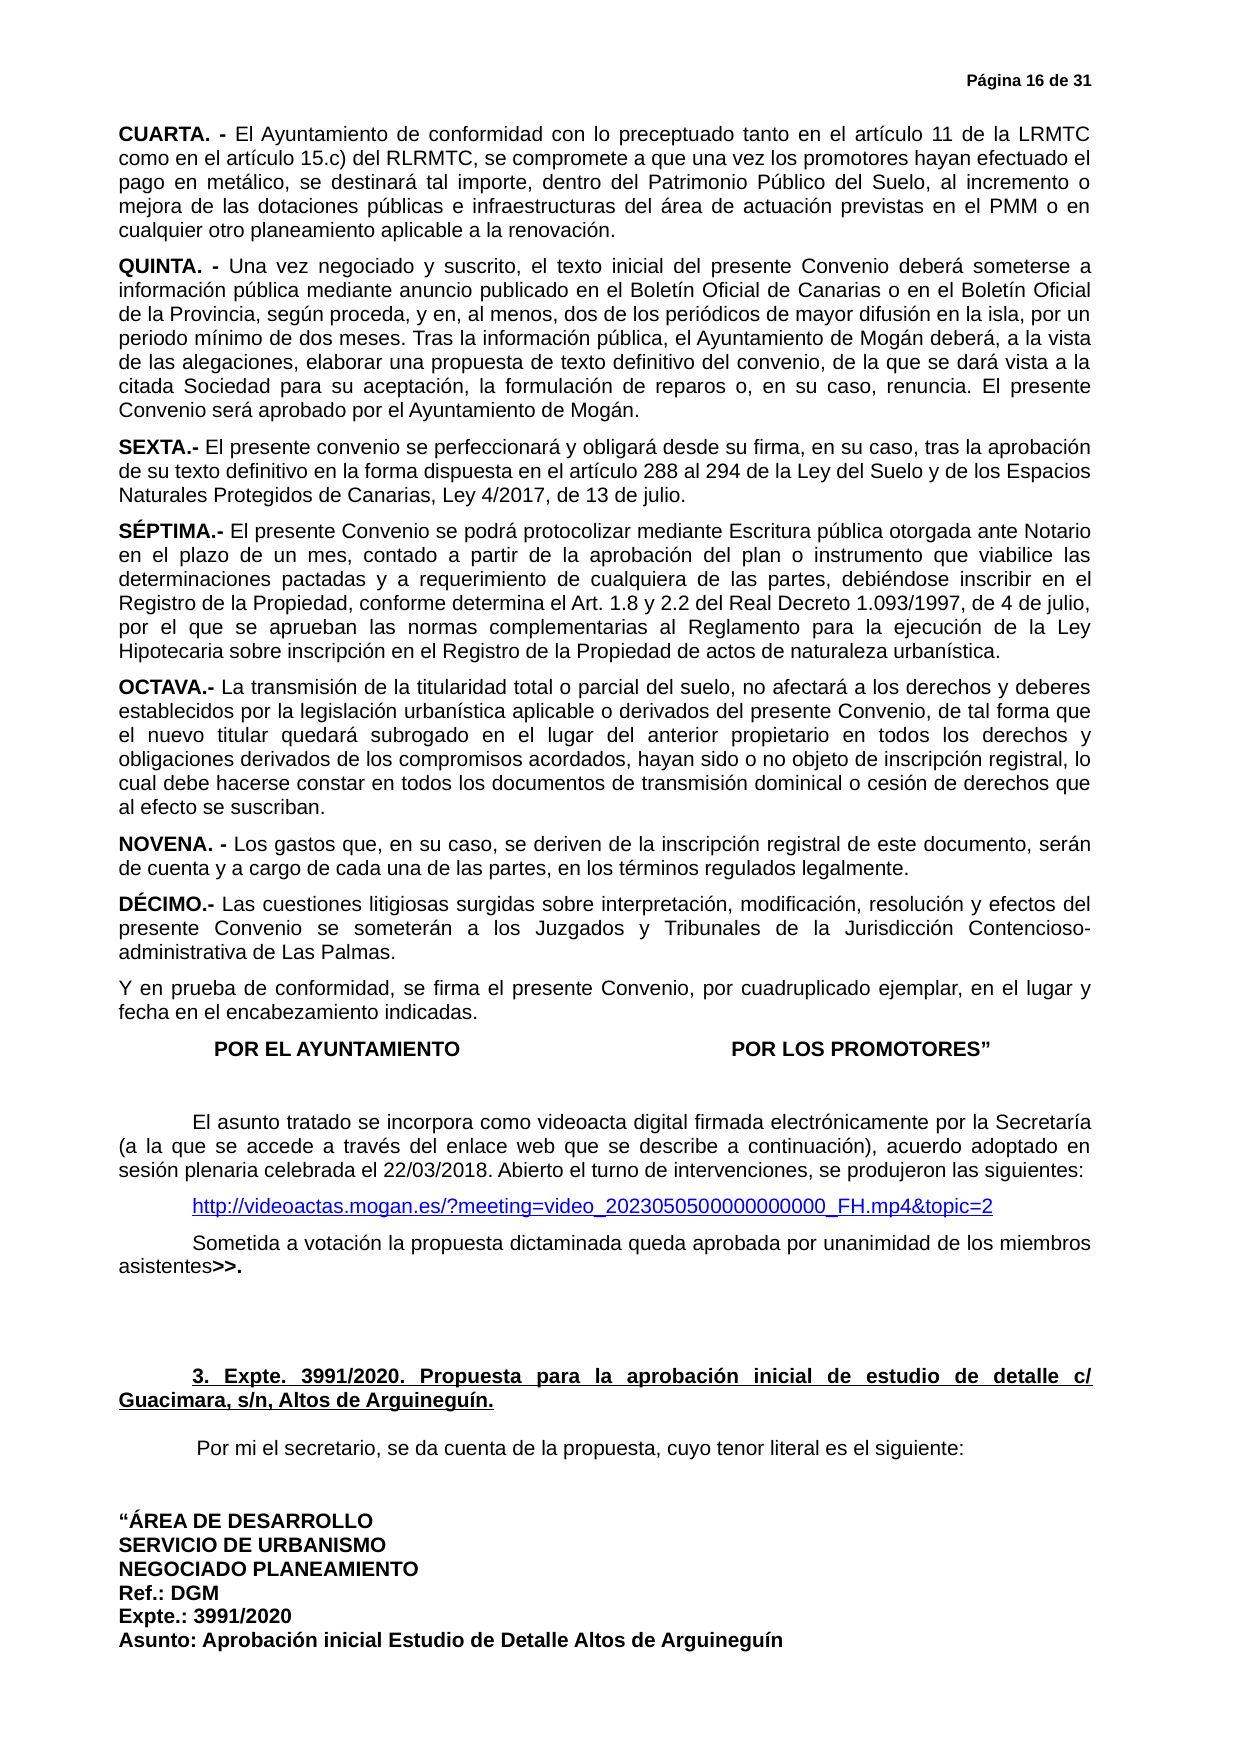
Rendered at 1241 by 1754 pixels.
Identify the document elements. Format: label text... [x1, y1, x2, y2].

text Por mi el secretario, se da cuenta de la propuesta, cuyo tenor literal es el siguiente: [118, 1436, 1092, 1459]
text Sometida a votación la propuesta dictaminada queda aprobada por unanimidad de los miembros asistentes>>. [118, 1230, 1092, 1278]
text SEXTA.- El presente convenio se perfeccionará y obligará desde su firma, en su caso, tras la aprobación de su texto definitivo en la forma dispuesta en el artículo 288 al 294 de la Ley del Suelo y de los Espacios Naturales Protegidos de Canarias, Ley 4/2017, de 13 de julio. [118, 434, 1092, 506]
text SERVICIO DE URBANISMO [118, 1532, 1092, 1556]
text POR EL AYUNTAMIENTO POR LOS PROMOTORES” [118, 1037, 1092, 1061]
text 3. Expte. 3991/2020. Propuesta para la aprobación inicial de estudio de detalle c/ Guacimara, s/n, Altos de Arguineguín. [118, 1364, 1092, 1412]
text SÉPTIMA.- El presente Convenio se podrá protocolizar mediante Escritura pública otorgada ante Notario en el plazo de un mes, contado a partir de la aprobación del plan o instrumento que viabilice las determinaciones pactadas y a requerimiento de cualquiera de las partes, debiéndose inscribir en el Registro de la Propiedad, conforme determina el Art. 1.8 y 2.2 del Real Decreto 1.093/1997, de 4 de julio, por el que se aprueban las normas complementarias al Reglamento para la ejecución de la Ley Hipotecaria sobre inscripción en el Registro de la Propiedad de actos de naturaleza urbanística. [118, 519, 1092, 663]
text CUARTA. - El Ayuntamiento de conformidad con lo preceptuado tanto en el artículo 11 de la LRMTC como en el artículo 15.c) del RLRMTC, se compromete a que una vez los promotores hayan efectuado el pago en metálico, se destinará tal importe, dentro del Patrimonio Público del Suelo, al incremento o mejora de las dotaciones públicas e infraestructuras del área de actuación previstas en el PMM o en cualquier otro planeamiento aplicable a la renovación. [118, 122, 1092, 242]
text Asunto: Aprobación inicial Estudio de Detalle Altos de Arguineguín [118, 1628, 1092, 1652]
text Y en prueba de conformidad, se firma el presente Convenio, por cuadruplicado ejemplar, en el lugar y fecha en el encabezamiento indicadas. [118, 976, 1092, 1024]
text NEGOCIADO PLANEAMIENTO [118, 1556, 1092, 1580]
text QUINTA. - Una vez negociado y suscrito, el texto inicial del presente Convenio deberá someterse a información pública mediante anuncio publicado en el Boletín Oficial de Canarias o en el Boletín Oficial de la Provincia, según proceda, y en, al menos, dos de los periódicos de mayor difusión en la isla, por un periodo mínimo de dos meses. Tras la información pública, el Ayuntamiento de Mogán deberá, a la vista de las alegaciones, elaborar una propuesta de texto definitivo del convenio, de la que se dará vista a la citada Sociedad para su aceptación, la formulación de reparos o, en su caso, renuncia. El presente Convenio será aprobado por el Ayuntamiento de Mogán. [118, 254, 1092, 422]
text El asunto tratado se incorpora como videoacta digital firmada electrónicamente por la Secretaría (a la que se accede a través del enlace web que se describe a continuación), acuerdo adoptado en sesión plenaria celebrada el 22/03/2018. Abierto el turno de intervenciones, se produjeron las siguientes: [118, 1109, 1092, 1181]
text Ref.: DGM [118, 1580, 1092, 1604]
text http://videoactas.mogan.es/?meeting=video_2023050500000000000_FH.mp4&topic=2 [118, 1194, 1092, 1218]
text Expte.: 3991/2020 [118, 1604, 1092, 1628]
text “ÁREA DE DESARROLLO [118, 1508, 1092, 1532]
text NOVENA. - Los gastos que, en su caso, se deriven de la inscripción registral de este documento, serán de cuenta y a cargo de cada una de las partes, en los términos regulados legalmente. [118, 831, 1092, 879]
text DÉCIMO.- Las cuestiones litigiosas surgidas sobre interpretación, modificación, resolución y efectos del presente Convenio se someterán a los Juzgados y Tribunales de la Jurisdicción Contencioso-administrativa de Las Palmas. [118, 892, 1092, 964]
text OCTAVA.- La transmisión de la titularidad total o parcial del suelo, no afectará a los derechos y deberes establecidos por la legislación urbanística aplicable o derivados del presente Convenio, de tal forma que el nuevo titular quedará subrogado en el lugar del anterior propietario en todos los derechos y obligaciones derivados de los compromisos acordados, hayan sido o no objeto de inscripción registral, lo cual debe hacerse constar en todos los documentos de transmisión dominical o cesión de derechos que al efecto se suscriban. [118, 675, 1092, 819]
